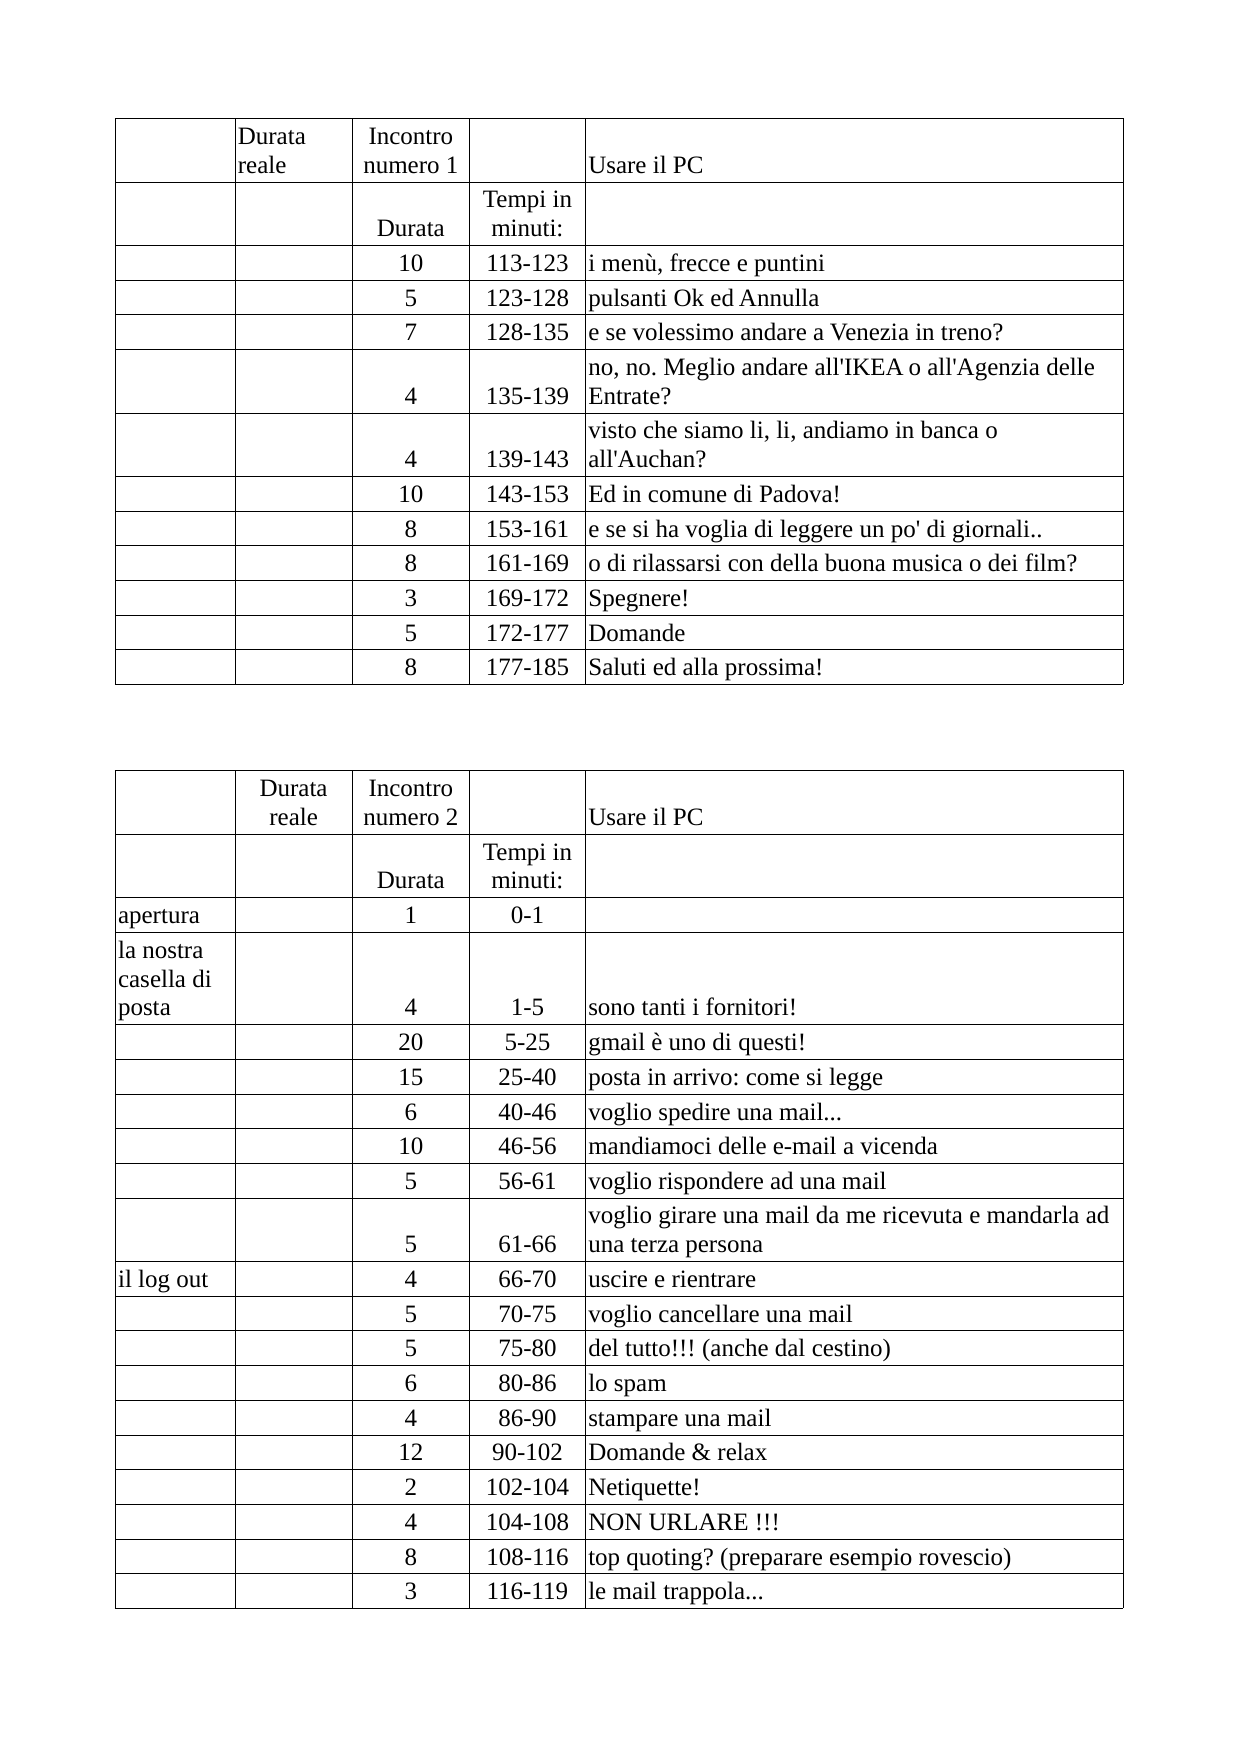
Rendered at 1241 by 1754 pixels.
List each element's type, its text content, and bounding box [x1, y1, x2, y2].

table_cell [586, 183, 1123, 245]
table_cell 1-5 [470, 933, 585, 1024]
table_cell 113-123 [470, 246, 585, 280]
table_cell [116, 546, 235, 580]
table_cell [236, 581, 352, 615]
table_header [470, 119, 585, 182]
table_cell uscire e rientrare [586, 1262, 1123, 1296]
table_cell pulsanti Ok ed Annulla [586, 281, 1123, 314]
table_header [470, 771, 585, 834]
table_cell [236, 1331, 352, 1365]
table_cell 15 [353, 1060, 469, 1093]
table_cell 5 [353, 281, 469, 314]
table_cell [236, 183, 352, 245]
table_cell posta in arrivo: come si legge [586, 1060, 1123, 1093]
table_cell le mail trappola... [586, 1574, 1123, 1608]
table_cell [236, 933, 352, 1024]
table_cell [236, 898, 352, 932]
table_cell top quoting? (preparare esempio rovescio) [586, 1540, 1123, 1573]
table_cell 2 [353, 1470, 469, 1504]
table_cell 4 [353, 350, 469, 412]
table_cell [586, 835, 1123, 897]
table_cell 5-25 [470, 1025, 585, 1059]
table_cell [236, 1095, 352, 1128]
table_cell [236, 1060, 352, 1093]
table_cell e se volessimo andare a Venezia in treno? [586, 315, 1123, 349]
table_cell 46-56 [470, 1129, 585, 1163]
table_cell 4 [353, 1262, 469, 1296]
table_cell 86-90 [470, 1401, 585, 1434]
table_cell il log out [116, 1262, 235, 1296]
table_cell 10 [353, 477, 469, 511]
table_cell 6 [353, 1095, 469, 1128]
table_cell 7 [353, 315, 469, 349]
table_cell 56-61 [470, 1164, 585, 1198]
table_cell [116, 1366, 235, 1400]
table_cell Ed in comune di Padova! [586, 477, 1123, 511]
table_cell [116, 183, 235, 245]
table_header Durata reale [236, 771, 352, 834]
table_cell [116, 581, 235, 615]
table_cell 153-161 [470, 512, 585, 545]
table_cell [116, 650, 235, 684]
table_cell voglio spedire una mail... [586, 1095, 1123, 1128]
table_cell [116, 1095, 235, 1128]
table_cell [116, 835, 235, 897]
table_cell [236, 1540, 352, 1573]
table_cell Saluti ed alla prossima! [586, 650, 1123, 684]
table_cell [236, 315, 352, 349]
table_header Durata reale [236, 119, 352, 182]
table_cell 90-102 [470, 1436, 585, 1469]
table_cell lo spam [586, 1366, 1123, 1400]
table_cell [236, 616, 352, 649]
table_cell [236, 350, 352, 412]
table_cell 4 [353, 933, 469, 1024]
table_cell [116, 1331, 235, 1365]
table_cell e se si ha voglia di leggere un po' di giornali.. [586, 512, 1123, 545]
table_cell 4 [353, 1505, 469, 1538]
table_cell 3 [353, 581, 469, 615]
table_cell 5 [353, 1164, 469, 1198]
table_cell Durata [353, 835, 469, 897]
table_cell sono tanti i fornitori! [586, 933, 1123, 1024]
table_cell [236, 1470, 352, 1504]
table_cell la nostra casella di posta [116, 933, 235, 1024]
table_cell [116, 1540, 235, 1573]
table_cell Domande [586, 616, 1123, 649]
table_cell [116, 1164, 235, 1198]
table_cell [236, 1025, 352, 1059]
table_cell mandiamoci delle e-mail a vicenda [586, 1129, 1123, 1163]
table_cell [116, 414, 235, 476]
table_cell 177-185 [470, 650, 585, 684]
table_cell 4 [353, 414, 469, 476]
table_cell [236, 835, 352, 897]
table_cell [586, 898, 1123, 932]
table_cell 135-139 [470, 350, 585, 412]
table_cell [116, 1401, 235, 1434]
table_cell voglio girare una mail da me ricevuta e mandarla ad una terza persona [586, 1199, 1123, 1261]
table_cell 10 [353, 1129, 469, 1163]
table_cell 8 [353, 1540, 469, 1573]
table_cell [116, 512, 235, 545]
table_cell 40-46 [470, 1095, 585, 1128]
table_cell [236, 281, 352, 314]
table_cell 8 [353, 546, 469, 580]
table_cell NON URLARE !!! [586, 1505, 1123, 1538]
table_cell 123-128 [470, 281, 585, 314]
table_cell Netiquette! [586, 1470, 1123, 1504]
table_cell 25-40 [470, 1060, 585, 1093]
table_cell [116, 315, 235, 349]
table_cell del tutto!!! (anche dal cestino) [586, 1331, 1123, 1365]
table_cell [236, 246, 352, 280]
table_cell 66-70 [470, 1262, 585, 1296]
table_cell [116, 1297, 235, 1330]
table_cell [116, 1505, 235, 1538]
table_cell [116, 1060, 235, 1093]
table_header Incontro numero 1 [353, 119, 469, 182]
table_cell 5 [353, 1331, 469, 1365]
table_cell [236, 1505, 352, 1538]
table_cell 5 [353, 1199, 469, 1261]
table_cell [236, 1366, 352, 1400]
table_cell 5 [353, 1297, 469, 1330]
table_cell [116, 281, 235, 314]
table_cell 108-116 [470, 1540, 585, 1573]
table_cell i menù, frecce e puntini [586, 246, 1123, 280]
table_cell voglio cancellare una mail [586, 1297, 1123, 1330]
table_cell [236, 1164, 352, 1198]
table_cell 4 [353, 1401, 469, 1434]
table_cell [236, 1436, 352, 1469]
table_cell [236, 1574, 352, 1608]
table_cell [236, 1401, 352, 1434]
table_cell 80-86 [470, 1366, 585, 1400]
table_cell 128-135 [470, 315, 585, 349]
table_cell [236, 1199, 352, 1261]
table_cell 0-1 [470, 898, 585, 932]
table_cell [116, 1436, 235, 1469]
table_cell o di rilassarsi con della buona musica o dei film? [586, 546, 1123, 580]
table_cell 61-66 [470, 1199, 585, 1261]
table_cell [236, 477, 352, 511]
table_cell 104-108 [470, 1505, 585, 1538]
table_cell [116, 1025, 235, 1059]
table_cell 169-172 [470, 581, 585, 615]
table_cell [236, 414, 352, 476]
table_cell 70-75 [470, 1297, 585, 1330]
table_cell stampare una mail [586, 1401, 1123, 1434]
table_cell 8 [353, 650, 469, 684]
table_cell Durata [353, 183, 469, 245]
table_cell [236, 512, 352, 545]
table_cell 139-143 [470, 414, 585, 476]
table_cell 12 [353, 1436, 469, 1469]
table_cell 116-119 [470, 1574, 585, 1608]
table_cell gmail è uno di questi! [586, 1025, 1123, 1059]
table_cell 8 [353, 512, 469, 545]
table_cell 75-80 [470, 1331, 585, 1365]
table_cell voglio rispondere ad una mail [586, 1164, 1123, 1198]
table_cell visto che siamo li, li, andiamo in banca o all'Auchan? [586, 414, 1123, 476]
table_cell [116, 1129, 235, 1163]
table_cell Spegnere! [586, 581, 1123, 615]
table_header Usare il PC [586, 771, 1123, 834]
table_cell Tempi in minuti: [470, 183, 585, 245]
table_cell [236, 1262, 352, 1296]
table_cell [116, 1199, 235, 1261]
table_header [116, 119, 235, 182]
table_cell Domande & relax [586, 1436, 1123, 1469]
table_cell [116, 616, 235, 649]
table_cell 3 [353, 1574, 469, 1608]
table_header [116, 771, 235, 834]
table_header Usare il PC [586, 119, 1123, 182]
table_cell [116, 1470, 235, 1504]
table_cell [116, 1574, 235, 1608]
table_cell 5 [353, 616, 469, 649]
table_cell [236, 1129, 352, 1163]
table_cell 161-169 [470, 546, 585, 580]
table_cell 10 [353, 246, 469, 280]
table_cell apertura [116, 898, 235, 932]
table_cell [116, 246, 235, 280]
table_cell Tempi in minuti: [470, 835, 585, 897]
table_header Incontro numero 2 [353, 771, 469, 834]
table_cell [236, 650, 352, 684]
table_cell 172-177 [470, 616, 585, 649]
table_cell [236, 546, 352, 580]
table_cell no, no. Meglio andare all'IKEA o all'Agenzia delle Entrate? [586, 350, 1123, 412]
table_cell [116, 350, 235, 412]
table_cell 143-153 [470, 477, 585, 511]
table_cell 102-104 [470, 1470, 585, 1504]
table_cell 1 [353, 898, 469, 932]
table_cell [116, 477, 235, 511]
table_cell 6 [353, 1366, 469, 1400]
table_cell 20 [353, 1025, 469, 1059]
table_cell [236, 1297, 352, 1330]
